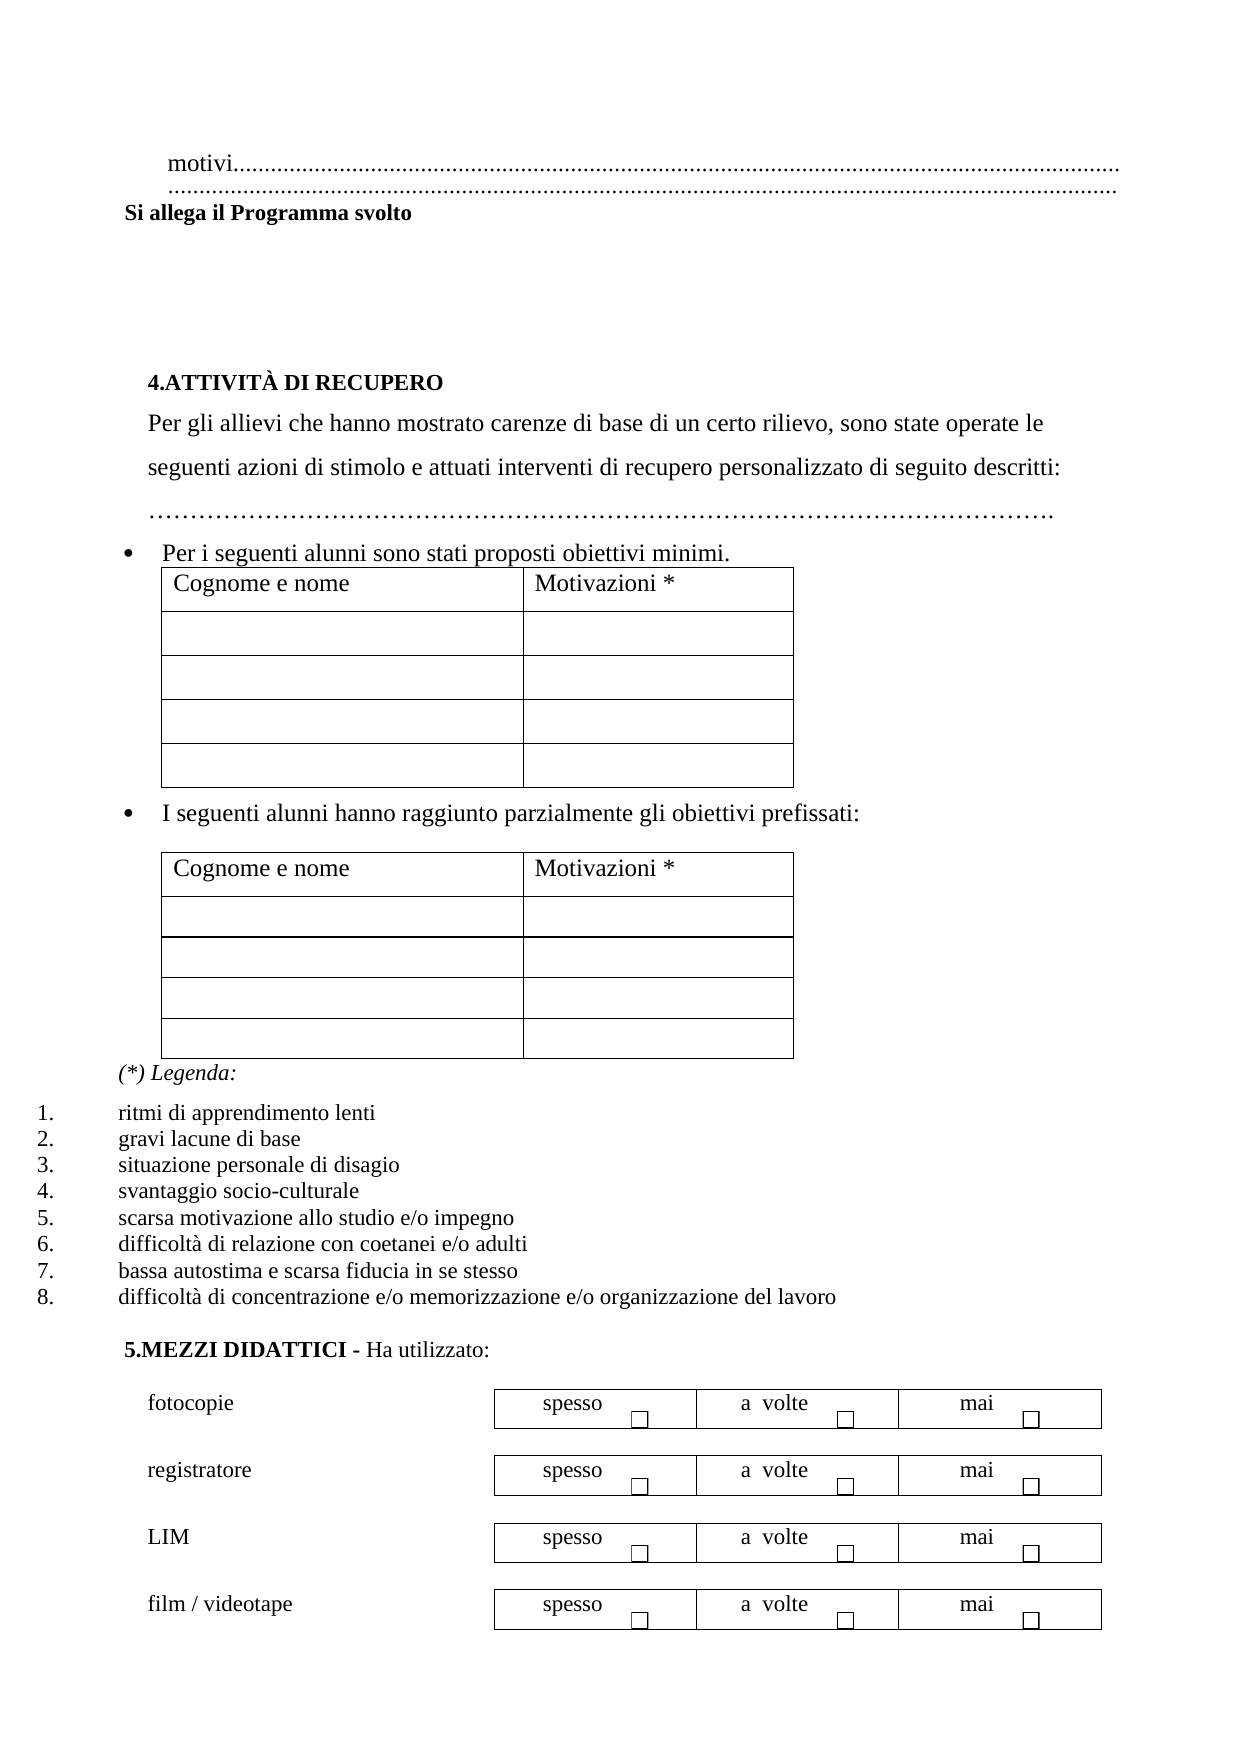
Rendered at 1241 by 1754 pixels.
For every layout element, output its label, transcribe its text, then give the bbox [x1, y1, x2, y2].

table_cell [524, 700, 793, 743]
table_header LIM [140, 1523, 494, 1562]
table_cell [524, 978, 793, 1017]
list gravi lacune di base [37, 1125, 1122, 1151]
table_header spesso [495, 1456, 696, 1495]
list difficoltà di concentrazione e/o memorizzazione e/o organizzazione del lavoro [37, 1283, 1122, 1309]
list Per i seguenti alunni sono stati proposti obiettivi minimi. [124, 538, 1122, 567]
table_cell [524, 612, 793, 655]
table_header fotocopie [140, 1389, 494, 1428]
table_header a volte [697, 1390, 898, 1428]
table_header film / videotape [140, 1589, 494, 1629]
table_cell [524, 1019, 793, 1058]
table_header Cognome e nome [162, 853, 523, 896]
text (*) Legenda: [118, 1059, 1122, 1085]
table_header spesso [495, 1590, 696, 1629]
list difficoltà di relazione con coetanei e/o adulti [37, 1230, 1122, 1257]
list ritmi di apprendimento lenti [37, 1098, 1122, 1125]
list scarsa motivazione allo studio e/o impegno [37, 1204, 1122, 1230]
table_header a volte [697, 1524, 898, 1562]
list svantaggio socio-culturale [37, 1178, 1122, 1204]
table_cell [162, 700, 523, 743]
table_cell [162, 612, 523, 655]
table_header a volte [697, 1456, 898, 1495]
table_cell [162, 744, 523, 787]
table_header mai [899, 1524, 1101, 1562]
text 5.MEZZI DIDATTICI - Ha utilizzato: [124, 1336, 1122, 1362]
table_cell [162, 938, 523, 977]
table_header Motivazioni * [524, 568, 793, 611]
table_cell [162, 978, 523, 1017]
text Si allega il Programma svolto [124, 199, 1122, 225]
text Per gli allievi che hanno mostrato carenze di base di un certo rilievo, sono state operate le seguenti azioni di stimolo e attuati interventi di recupero personalizzato di seguito descritti: ………………………………………………………………………………………………. [148, 408, 1122, 523]
text motivi. [130, 148, 1122, 199]
table_header a volte [697, 1590, 898, 1629]
table_header mai [899, 1590, 1101, 1629]
table_header spesso [495, 1524, 696, 1562]
table_header spesso [495, 1390, 696, 1428]
table_cell [524, 744, 793, 787]
table_cell [162, 897, 523, 936]
table_cell [524, 897, 793, 936]
table_header Motivazioni * [524, 853, 793, 896]
table_header mai [899, 1456, 1101, 1495]
table_cell [524, 938, 793, 977]
table_cell [162, 1019, 523, 1058]
table_cell [162, 656, 523, 699]
table_header Cognome e nome [162, 568, 523, 611]
table_cell [524, 656, 793, 699]
list bassa autostima e scarsa fiducia in se stesso [37, 1257, 1122, 1283]
list I seguenti alunni hanno raggiunto parzialmente gli obiettivi prefissati: [124, 798, 1122, 827]
table_header mai [899, 1390, 1101, 1428]
list situazione personale di disagio [37, 1151, 1122, 1178]
text 4.ATTIVITÀ DI RECUPERO [148, 369, 1122, 395]
table_header registratore [140, 1455, 494, 1495]
